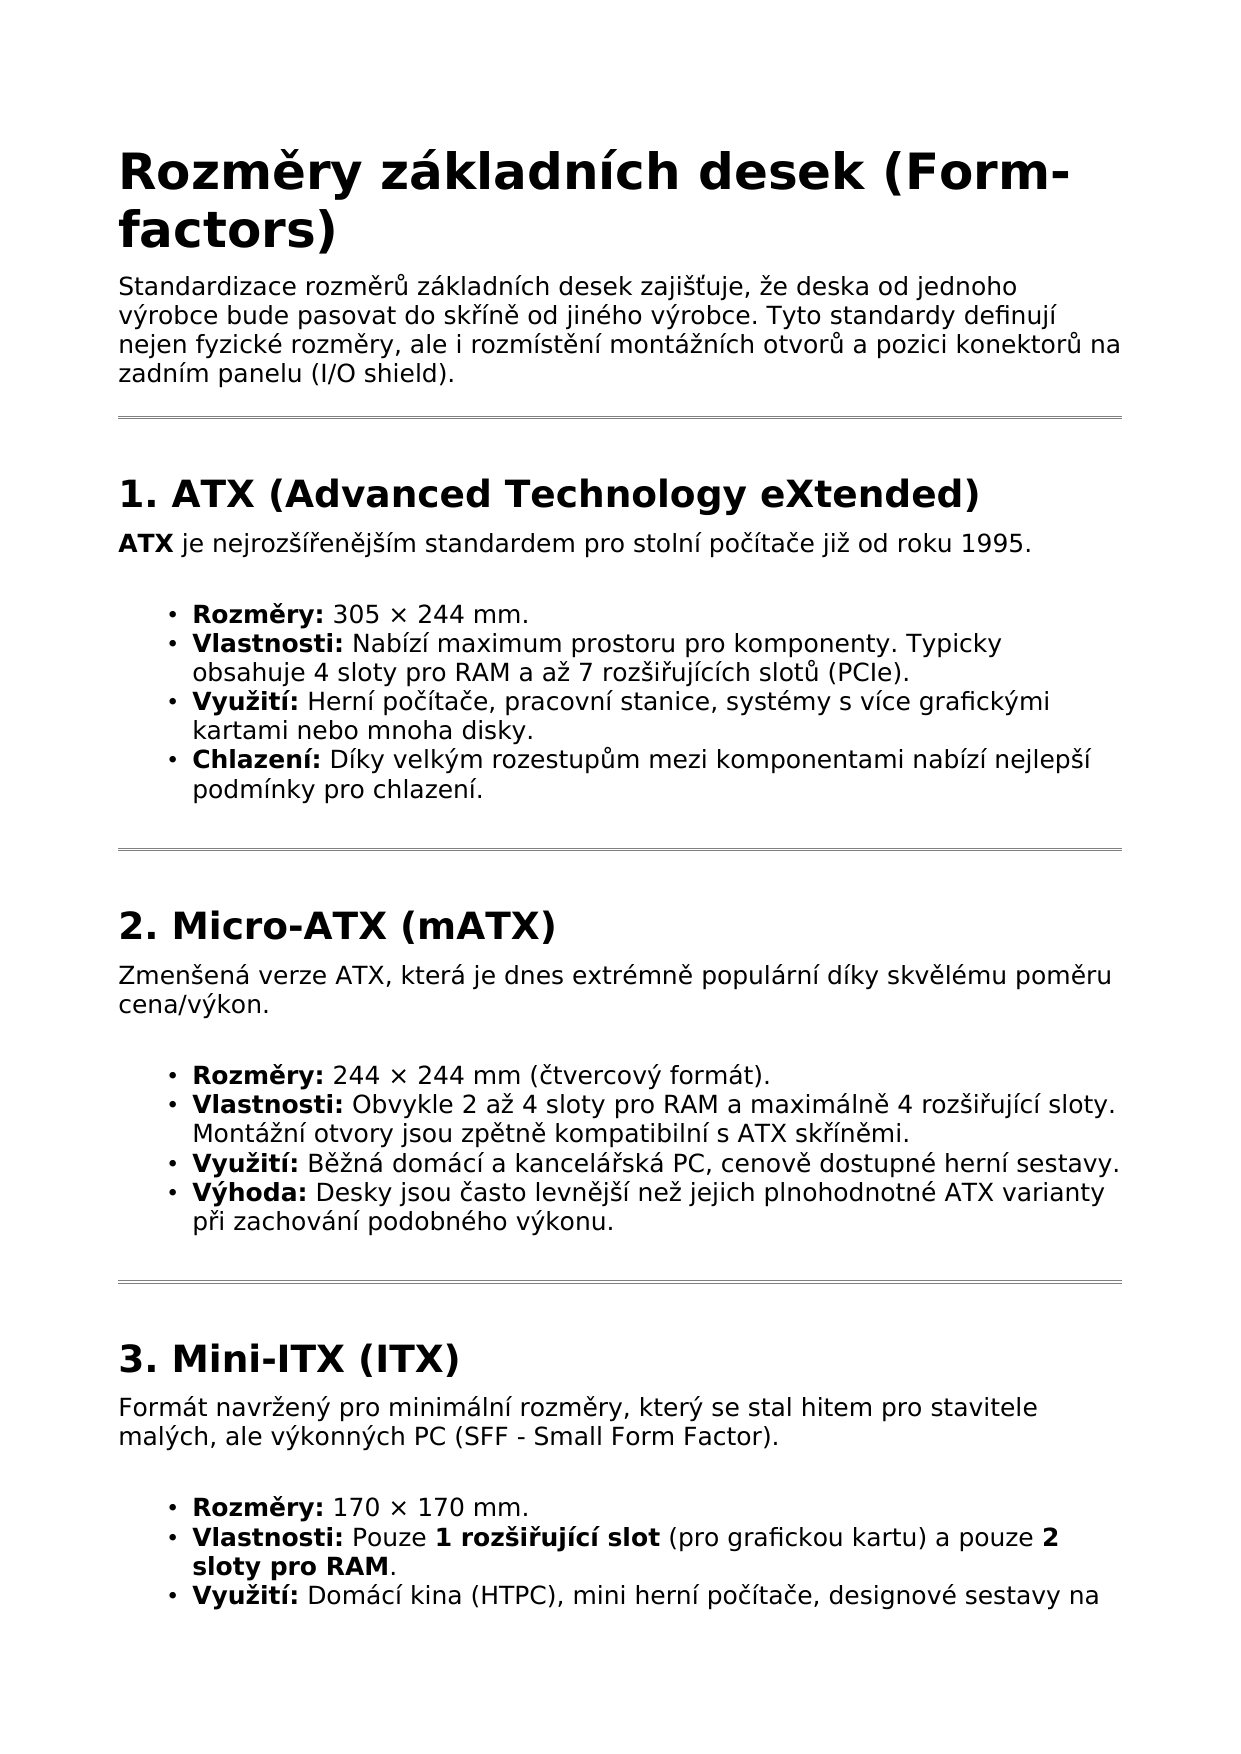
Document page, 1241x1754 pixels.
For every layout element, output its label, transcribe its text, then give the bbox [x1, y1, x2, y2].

text Zmenšená verze ATX, která je dnes extrémně populární díky skvělému poměru cena/výkon. [118, 961, 1122, 1019]
text ATX je nejrozšířenějším standardem pro stolní počítače již od roku 1995. [118, 529, 1122, 558]
list Chlazení: Díky velkým rozestupům mezi komponentami nabízí nejlepší podmínky pro chlazení. [177, 746, 1122, 804]
list Výhoda: Desky jsou často levnější než jejich plnohodnotné ATX varianty při zachování podobného výkonu. [177, 1178, 1122, 1236]
subtitle 3. Mini-ITX (ITX) [118, 1337, 1122, 1381]
list Rozměry: 244 × 244 mm (čtvercový formát). [177, 1061, 1122, 1091]
list Rozměry: 305 × 244 mm. [177, 600, 1122, 629]
text Formát navržený pro minimální rozměry, který se stal hitem pro stavitele malých, ale výkonných PC (SFF - Small Form Factor). [118, 1393, 1122, 1452]
subtitle 1. ATX (Advanced Technology eXtended) [118, 473, 1122, 516]
list Využití: Domácí kina (HTPC), mini herní počítače, designové sestavy na [177, 1581, 1122, 1610]
subtitle Rozměry základních desek (Form-factors) [118, 143, 1122, 259]
list Využití: Běžná domácí a kancelářská PC, cenově dostupné herní sestavy. [177, 1149, 1122, 1178]
subtitle 2. Micro-ATX (mATX) [118, 905, 1122, 948]
list Vlastnosti: Pouze 1 rozšiřující slot (pro grafickou kartu) a pouze 2 sloty pro RAM. [177, 1523, 1122, 1581]
list Vlastnosti: Obvykle 2 až 4 sloty pro RAM a maximálně 4 rozšiřující sloty. Montážní otvory jsou zpětně kompatibilní s ATX skříněmi. [177, 1091, 1122, 1149]
list Využití: Herní počítače, pracovní stanice, systémy s více grafickými kartami nebo mnoha disky. [177, 687, 1122, 746]
list Vlastnosti: Nabízí maximum prostoru pro komponenty. Typicky obsahuje 4 sloty pro RAM a až 7 rozšiřujících slotů (PCIe). [177, 629, 1122, 687]
list Rozměry: 170 × 170 mm. [177, 1494, 1122, 1523]
text Standardizace rozměrů základních desek zajišťuje, že deska od jednoho výrobce bude pasovat do skříně od jiného výrobce. Tyto standardy definují nejen fyzické rozměry, ale i rozmístění montážních otvorů a pozici konektorů na zadním panelu (I/O shield). [118, 272, 1122, 389]
